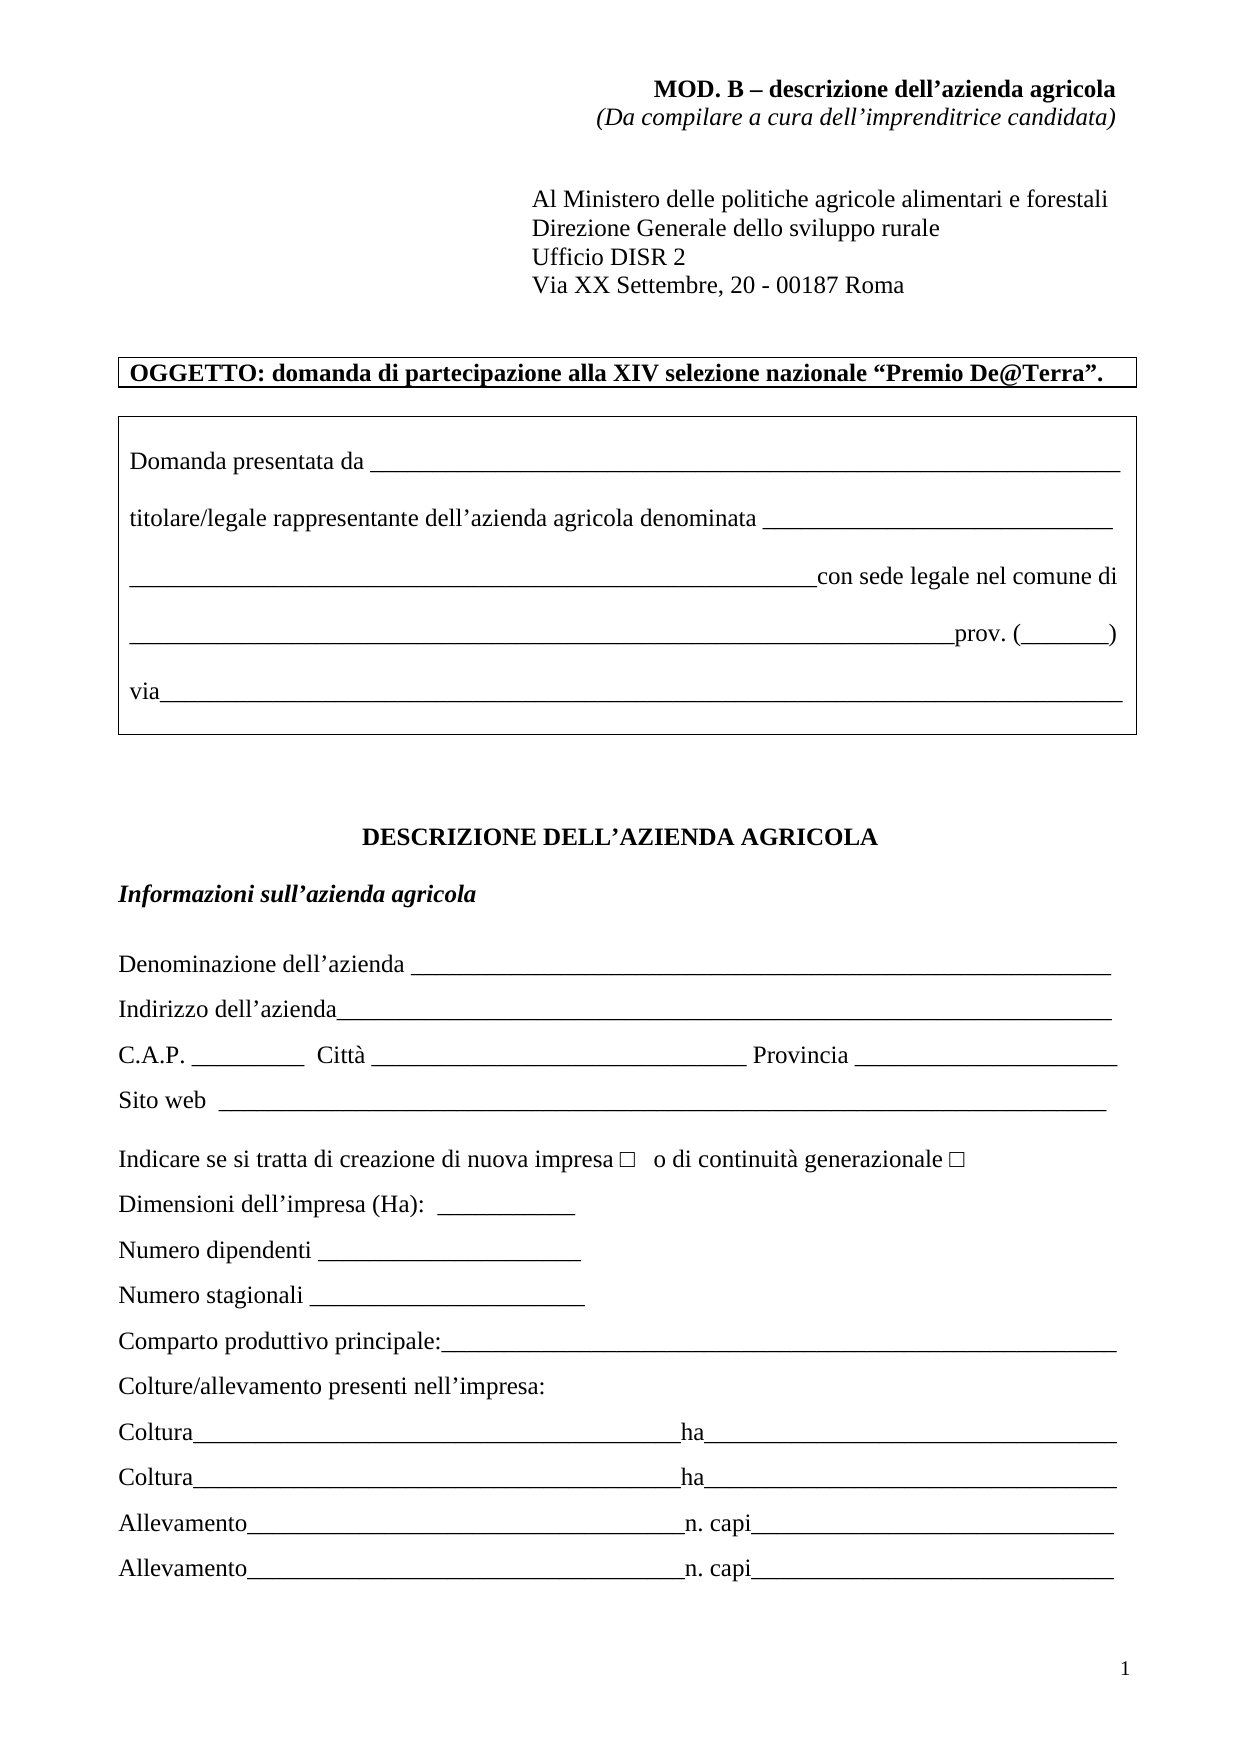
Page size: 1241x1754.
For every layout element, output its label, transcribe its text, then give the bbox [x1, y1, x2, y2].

text Coltura_______________________________________ha_________________________________ [118, 1462, 1122, 1491]
text C.A.P. _________ Città ______________________________ Provincia _____________________ [118, 1040, 1122, 1069]
text Sito web _______________________________________________________________________ [118, 1086, 1122, 1114]
text DESCRIZIONE DELL’AZIENDA AGRICOLA [118, 822, 1122, 850]
text Indicare se si tratta di creazione di nuova impresa □ o di continuità generazionale □ [118, 1144, 1122, 1172]
text Denominazione dell’azienda ________________________________________________________ [118, 949, 1122, 978]
text Numero dipendenti _____________________ [118, 1235, 1122, 1263]
text Allevamento___________________________________n. capi_____________________________ [118, 1508, 1122, 1537]
text Ufficio DISR 2 [532, 242, 1122, 270]
text Al Ministero delle politiche agricole alimentari e forestali [532, 184, 1122, 213]
text Dimensioni dell’impresa (Ha): ___________ [118, 1189, 1122, 1218]
table_header OGGETTO: domanda di partecipazione alla XIV selezione nazionale “Premio De@Terra”. [119, 358, 1136, 386]
text Coltura_______________________________________ha_________________________________ [118, 1417, 1122, 1446]
text Via XX Settembre, 20 - 00187 Roma [532, 270, 1122, 299]
text Direzione Generale dello sviluppo rurale [532, 213, 1122, 242]
text Comparto produttivo principale:______________________________________________________ [118, 1326, 1122, 1354]
table_header Domanda presentata da ____________________________________________________________ titolare/legale rappresentante dell’azienda agricola denominata ____________________________ _______________________________________________________con sede legale nel comune di __________________________________________________________________prov. (_______) via_____________________________________________________________________________ [119, 417, 1136, 734]
text Indirizzo dell’azienda______________________________________________________________ [118, 994, 1122, 1023]
text Numero stagionali ______________________ [118, 1280, 1122, 1309]
text Colture/allevamento presenti nell’impresa: [118, 1371, 1122, 1400]
text Allevamento___________________________________n. capi_____________________________ [118, 1553, 1122, 1582]
text Informazioni sull’azienda agricola [118, 879, 1122, 908]
